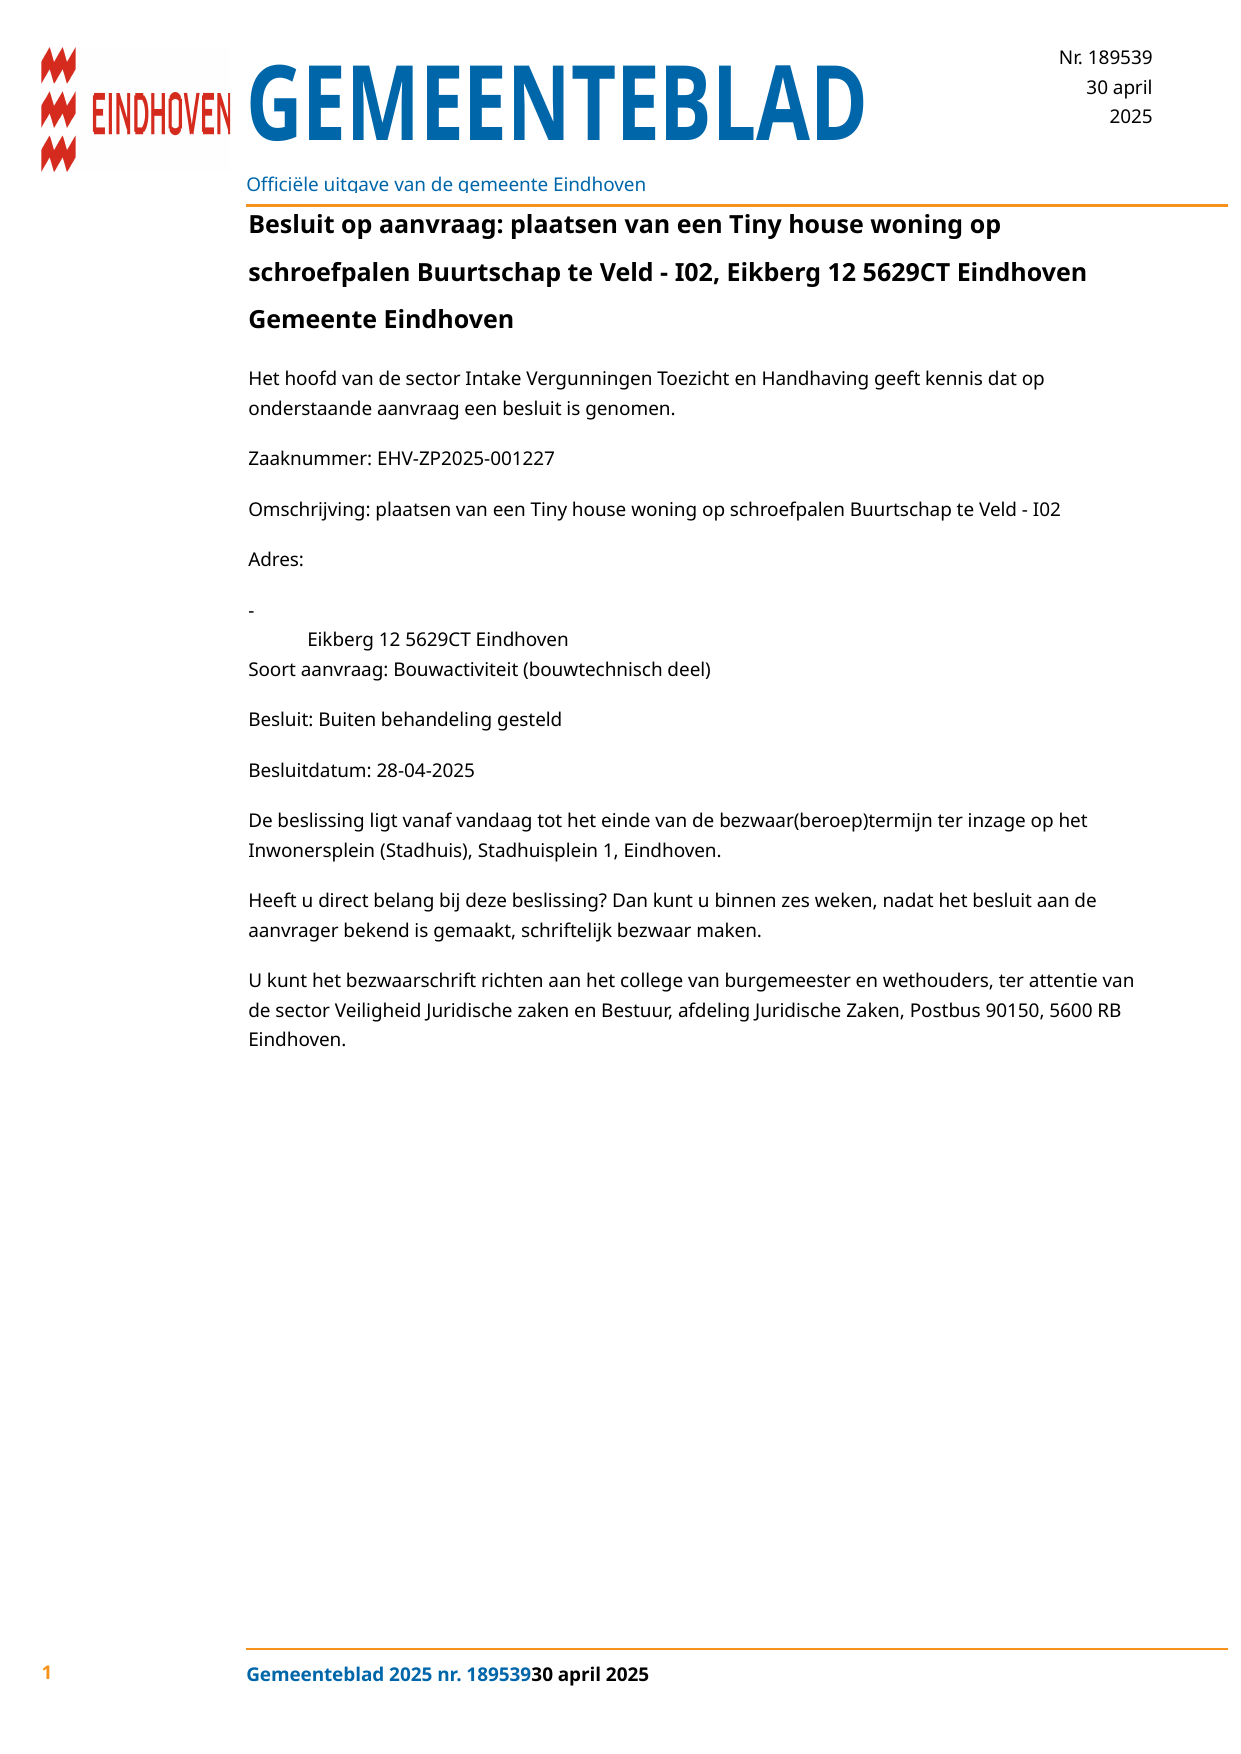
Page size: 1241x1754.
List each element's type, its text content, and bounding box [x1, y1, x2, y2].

text U kunt het bezwaarschrift richten aan het college van burgemeester en wethouders, ter attentie van de sector Veiligheid Juridische zaken en Bestuur, afdeling Juridische Zaken, Postbus 90150, 5600 RB Eindhoven. [248, 967, 1152, 1052]
text Soort aanvraag: Bouwactiviteit (bouwtechnisch deel) [248, 656, 1152, 682]
text Besluit op aanvraag: plaatsen van een Tiny house woning op schroefpalen Buurtschap te Veld - I02, Eikberg 12 5629CT Eindhoven Gemeente Eindhoven [248, 207, 1152, 336]
text Heeft u direct belang bij deze beslissing? Dan kunt u binnen zes weken, nadat het besluit aan de aanvrager bekend is gemaakt, schriftelijk bezwaar maken. [248, 887, 1152, 942]
text Zaaknummer: EHV-ZP2025-001227 [248, 446, 1152, 471]
text Besluitdatum: 28-04-2025 [248, 757, 1152, 782]
picture [41, 47, 231, 172]
text Besluit: Buiten behandeling gesteld [248, 706, 1152, 732]
list Eikberg 12 5629CT Eindhoven [248, 626, 1152, 652]
text Omschrijving: plaatsen van een Tiny house woning op schroefpalen Buurtschap te Veld - I02 [248, 496, 1152, 522]
text Adres: [248, 546, 1152, 572]
text Het hoofd van de sector Intake Vergunningen Toezicht en Handhaving geeft kennis dat op onderstaande aanvraag een besluit is genomen. [248, 366, 1152, 421]
text De beslissing ligt vanaf vandaag tot het einde van de bezwaar(beroep)termijn ter inzage op het Inwonersplein (Stadhuis), Stadhuisplein 1, Eindhoven. [248, 807, 1152, 862]
